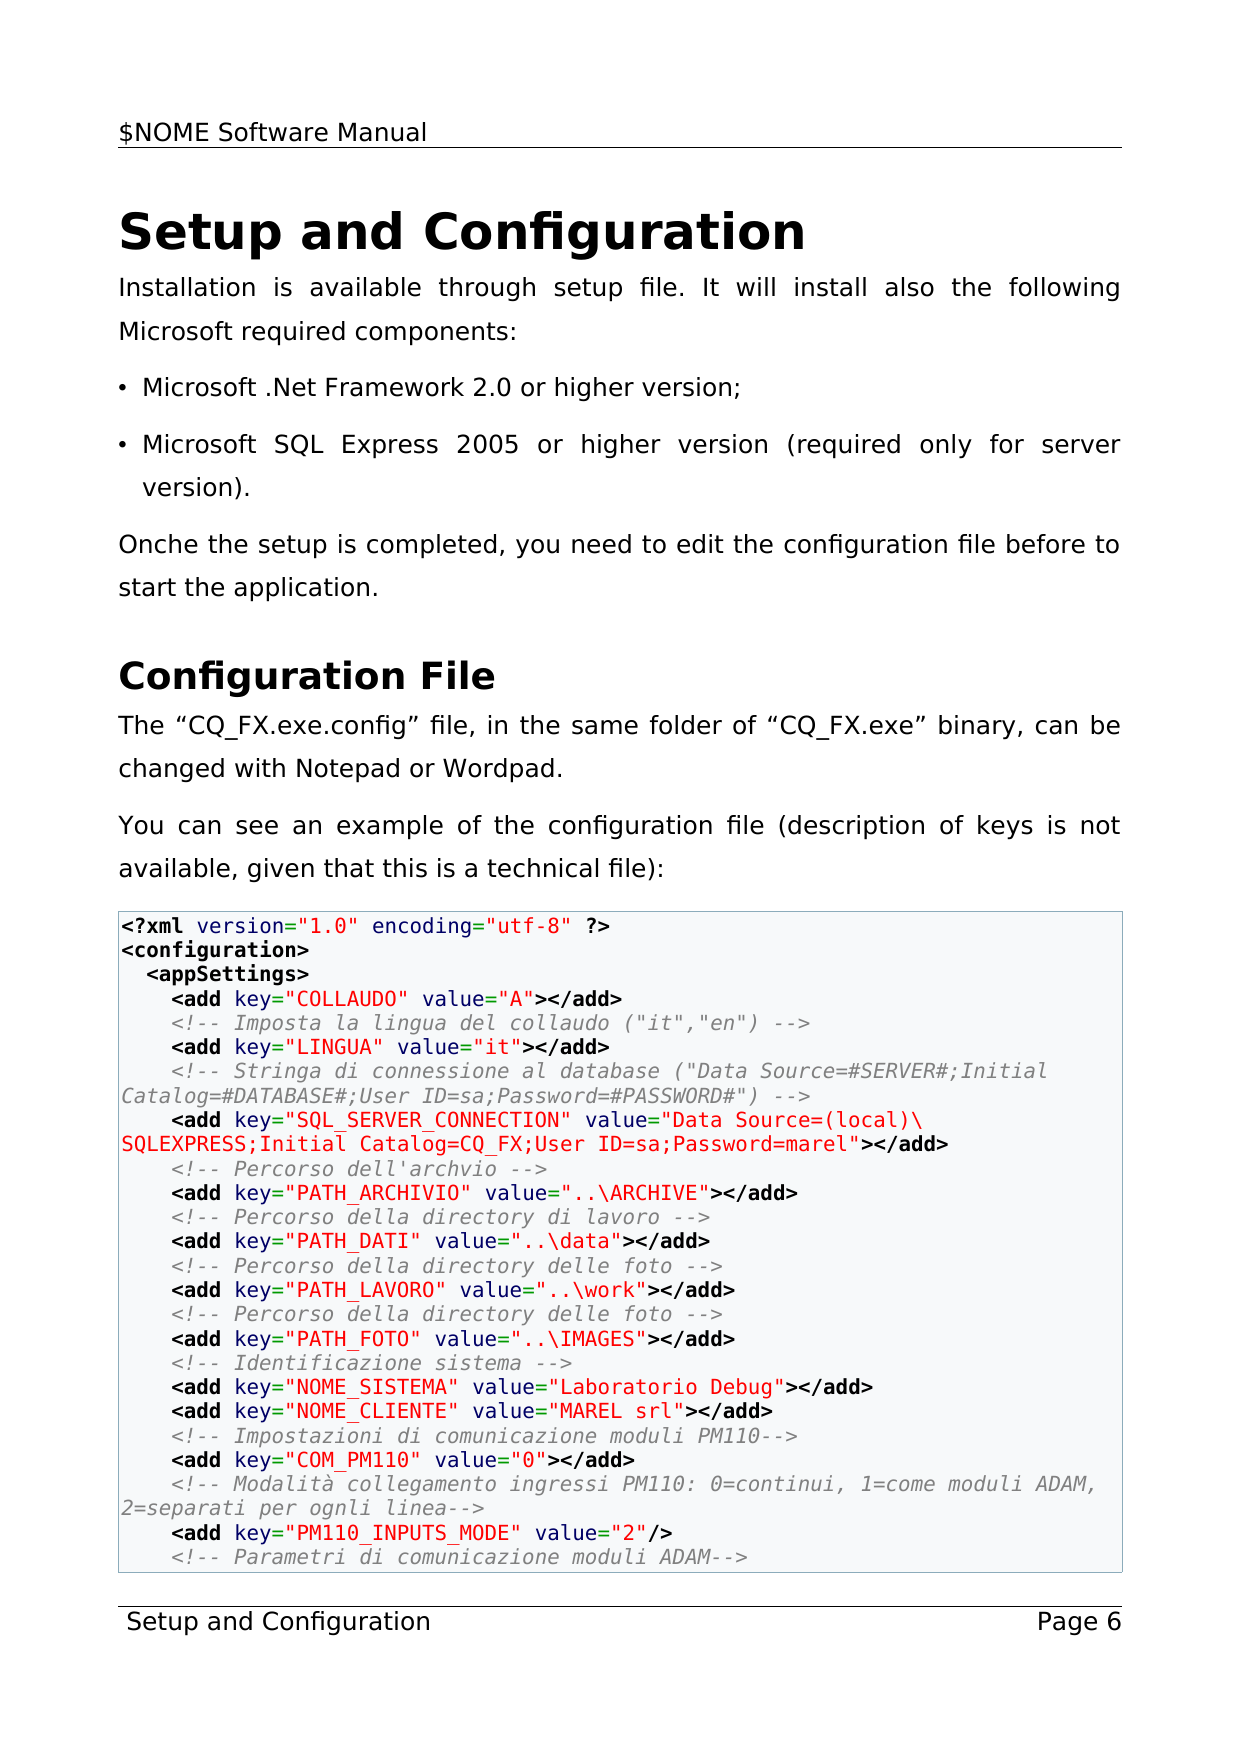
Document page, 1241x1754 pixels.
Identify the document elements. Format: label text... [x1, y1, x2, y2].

list Microsoft .Net Framework 2.0 or higher version; [118, 373, 1122, 403]
subtitle Setup and Configuration [118, 203, 1122, 261]
text You can see an example of the configuration file (description of keys is not available, given that this is a technical file): [118, 811, 1122, 884]
text Onche the setup is completed, you need to edit the configuration file before to start the application. [118, 530, 1122, 603]
list Microsoft SQL Express 2005 or higher version (required only for server version). [118, 430, 1122, 503]
text Installation is available through setup file. It will install also the following Microsoft required components: [118, 273, 1122, 346]
text <?xml version="1.0" encoding="utf-8" ?> <configuration> <appSettings> <add key="COLLAUDO" value="A"></add> <!-- Imposta la lingua del collaudo ("it","en") --> <add key="LINGUA" value="it"></add> <!-- Stringa di connessione al database ("Data Source=#SERVER#;Initial Catalog=#DATABASE#;User ID=sa;Password=#PASSWORD#") --> <add key="SQL_SERVER_CONNECTION" value="Data Source=(local)\SQLEXPRESS;Initial Catalog=CQ_FX;User ID=sa;Password=marel"></add> <!-- Percorso dell'archvio --> <add key="PATH_ARCHIVIO" value="..\ARCHIVE"></add> <!-- Percorso della directory di lavoro --> <add key="PATH_DATI" value="..\data"></add> <!-- Percorso della directory delle foto --> <add key="PATH_LAVORO" value="..\work"></add> <!-- Percorso della directory delle foto --> <add key="PATH_FOTO" value="..\IMAGES"></add> <!-- Identificazione sistema --> <add key="NOME_SISTEMA" value="Laboratorio Debug"></add> <add key="NOME_CLIENTE" value="MAREL srl"></add> <!-- Impostazioni di comunicazione moduli PM110--> <add key="COM_PM110" value="0"></add> <!-- Modalità collegamento ingressi PM110: 0=continui, 1=come moduli ADAM, 2=separati per ognli linea--> <add key="PM110_INPUTS_MODE" value="2"/> <!-- Parametri di comunicazione moduli ADAM--> [119, 912, 1122, 1572]
subtitle Configuration File [118, 655, 1122, 698]
text The “CQ_FX.exe.config” file, in the same folder of “CQ_FX.exe” binary, can be changed with Notepad or Wordpad. [118, 711, 1122, 784]
